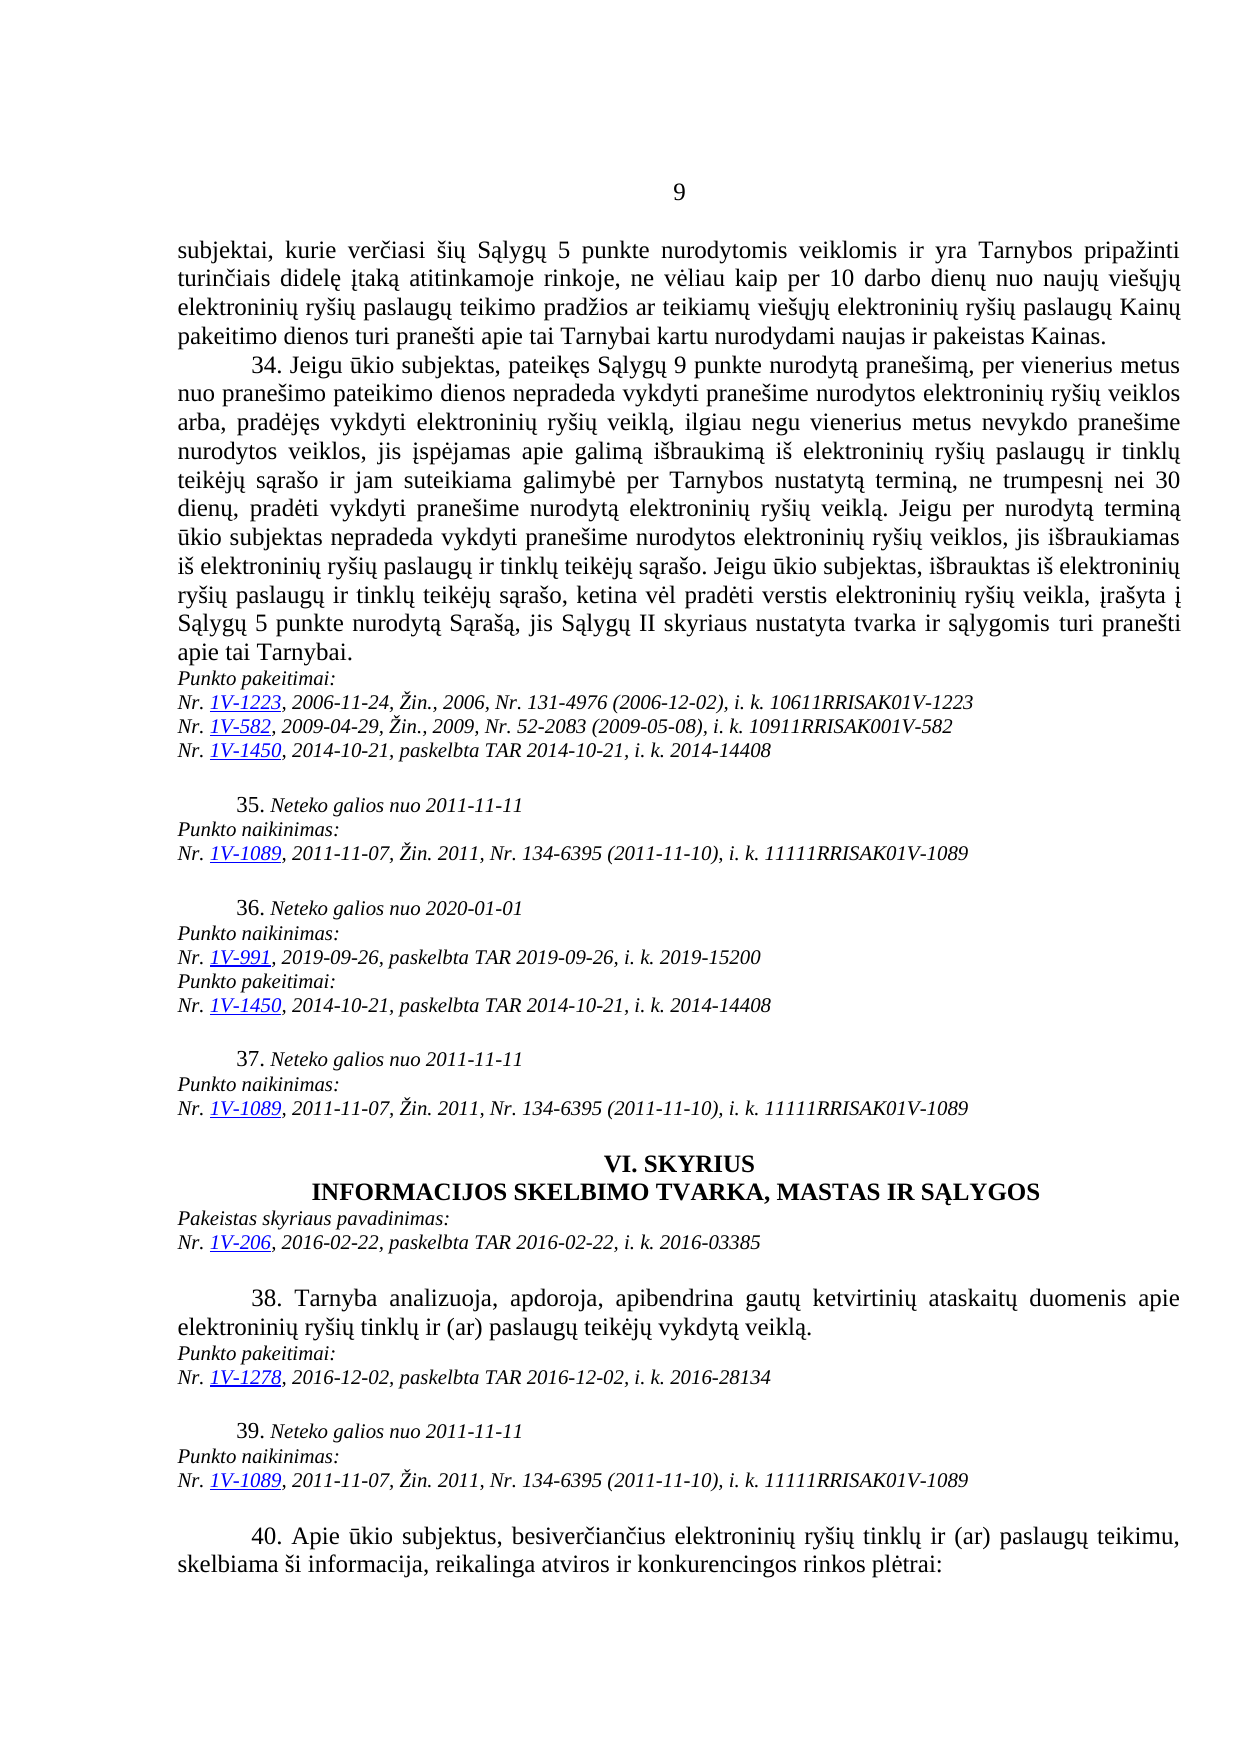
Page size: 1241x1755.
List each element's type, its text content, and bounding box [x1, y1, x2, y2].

text Pakeistas skyriaus pavadinimas: [177, 1206, 1181, 1230]
text Punkto naikinimas: [177, 1072, 1181, 1096]
text Nr. 1V-1089, 2011-11-07, Žin. 2011, Nr. 134-6395 (2011-11-10), i. k. 11111RRISAK01V-1089 [177, 1468, 1181, 1492]
text Punkto pakeitimai: [177, 969, 1181, 993]
text Nr. 1V-582, 2009-04-29, Žin., 2009, Nr. 52-2083 (2009-05-08), i. k. 10911RRISAK001V-582 [177, 714, 1181, 738]
text Punkto naikinimas: [177, 817, 1181, 841]
text 35. Neteko galios nuo 2011-11-11 [177, 791, 1181, 817]
text 39. Neteko galios nuo 2011-11-11 [177, 1417, 1181, 1444]
text Nr. 1V-1089, 2011-11-07, Žin. 2011, Nr. 134-6395 (2011-11-10), i. k. 11111RRISAK01V-1089 [177, 841, 1181, 865]
text subjektai, kurie verčiasi šių Sąlygų 5 punkte nurodytomis veiklomis ir yra Tarnybos pripažinti turinčiais didelę įtaką atitinkamoje rinkoje, ne vėliau kaip per 10 darbo dienų nuo naujų viešųjų elektroninių ryšių paslaugų teikimo pradžios ar teikiamų viešųjų elektroninių ryšių paslaugų Kainų pakeitimo dienos turi pranešti apie tai Tarnybai kartu nurodydami naujas ir pakeistas Kainas. [177, 235, 1181, 350]
text 37. Neteko galios nuo 2011-11-11 [177, 1046, 1181, 1072]
text 36. Neteko galios nuo 2020-01-01 [177, 894, 1181, 921]
text VI. SKYRIUS [177, 1149, 1181, 1177]
text Nr. 1V-991, 2019-09-26, paskelbta TAR 2019-09-26, i. k. 2019-15200 [177, 944, 1181, 969]
text Nr. 1V-1278, 2016-12-02, paskelbta TAR 2016-12-02, i. k. 2016-28134 [177, 1365, 1181, 1389]
text Nr. 1V-1450, 2014-10-21, paskelbta TAR 2014-10-21, i. k. 2014-14408 [177, 993, 1181, 1017]
text INFORMACIJOS SKELBIMO TVARKA, MASTAS IR SĄLYGOS [177, 1177, 1181, 1206]
text 34. Jeigu ūkio subjektas, pateikęs Sąlygų 9 punkte nurodytą pranešimą, per vienerius metus nuo pranešimo pateikimo dienos nepradeda vykdyti pranešime nurodytos elektroninių ryšių veiklos arba, pradėjęs vykdyti elektroninių ryšių veiklą, ilgiau negu vienerius metus nevykdo pranešime nurodytos veiklos, jis įspėjamas apie galimą išbraukimą iš elektroninių ryšių paslaugų ir tinklų teikėjų sąrašo ir jam suteikiama galimybė per Tarnybos nustatytą terminą, ne trumpesnį nei 30 dienų, pradėti vykdyti pranešime nurodytą elektroninių ryšių veiklą. Jeigu per nurodytą terminą ūkio subjektas nepradeda vykdyti pranešime nurodytos elektroninių ryšių veiklos, jis išbraukiamas iš elektroninių ryšių paslaugų ir tinklų teikėjų sąrašo. Jeigu ūkio subjektas, išbrauktas iš elektroninių ryšių paslaugų ir tinklų teikėjų sąrašo, ketina vėl pradėti verstis elektroninių ryšių veikla, įrašyta į Sąlygų 5 punkte nurodytą Sąrašą, jis Sąlygų II skyriaus nustatyta tvarka ir sąlygomis turi pranešti apie tai Tarnybai. [177, 350, 1181, 666]
text 38. Tarnyba analizuoja, apdoroja, apibendrina gautų ketvirtinių ataskaitų duomenis apie elektroninių ryšių tinklų ir (ar) paslaugų teikėjų vykdytą veiklą. [177, 1283, 1181, 1341]
text 40. Apie ūkio subjektus, besiverčiančius elektroninių ryšių tinklų ir (ar) paslaugų teikimu, skelbiama ši informacija, reikalinga atviros ir konkurencingos rinkos plėtrai: [177, 1521, 1181, 1578]
text Nr. 1V-206, 2016-02-22, paskelbta TAR 2016-02-22, i. k. 2016-03385 [177, 1230, 1181, 1254]
text Punkto naikinimas: [177, 1444, 1181, 1468]
text Nr. 1V-1223, 2006-11-24, Žin., 2006, Nr. 131-4976 (2006-12-02), i. k. 10611RRISAK01V-1223 [177, 690, 1181, 714]
text Nr. 1V-1450, 2014-10-21, paskelbta TAR 2014-10-21, i. k. 2014-14408 [177, 738, 1181, 762]
text Punkto pakeitimai: [177, 1341, 1181, 1365]
text Punkto naikinimas: [177, 921, 1181, 944]
text Punkto pakeitimai: [177, 666, 1181, 690]
text Nr. 1V-1089, 2011-11-07, Žin. 2011, Nr. 134-6395 (2011-11-10), i. k. 11111RRISAK01V-1089 [177, 1096, 1181, 1120]
